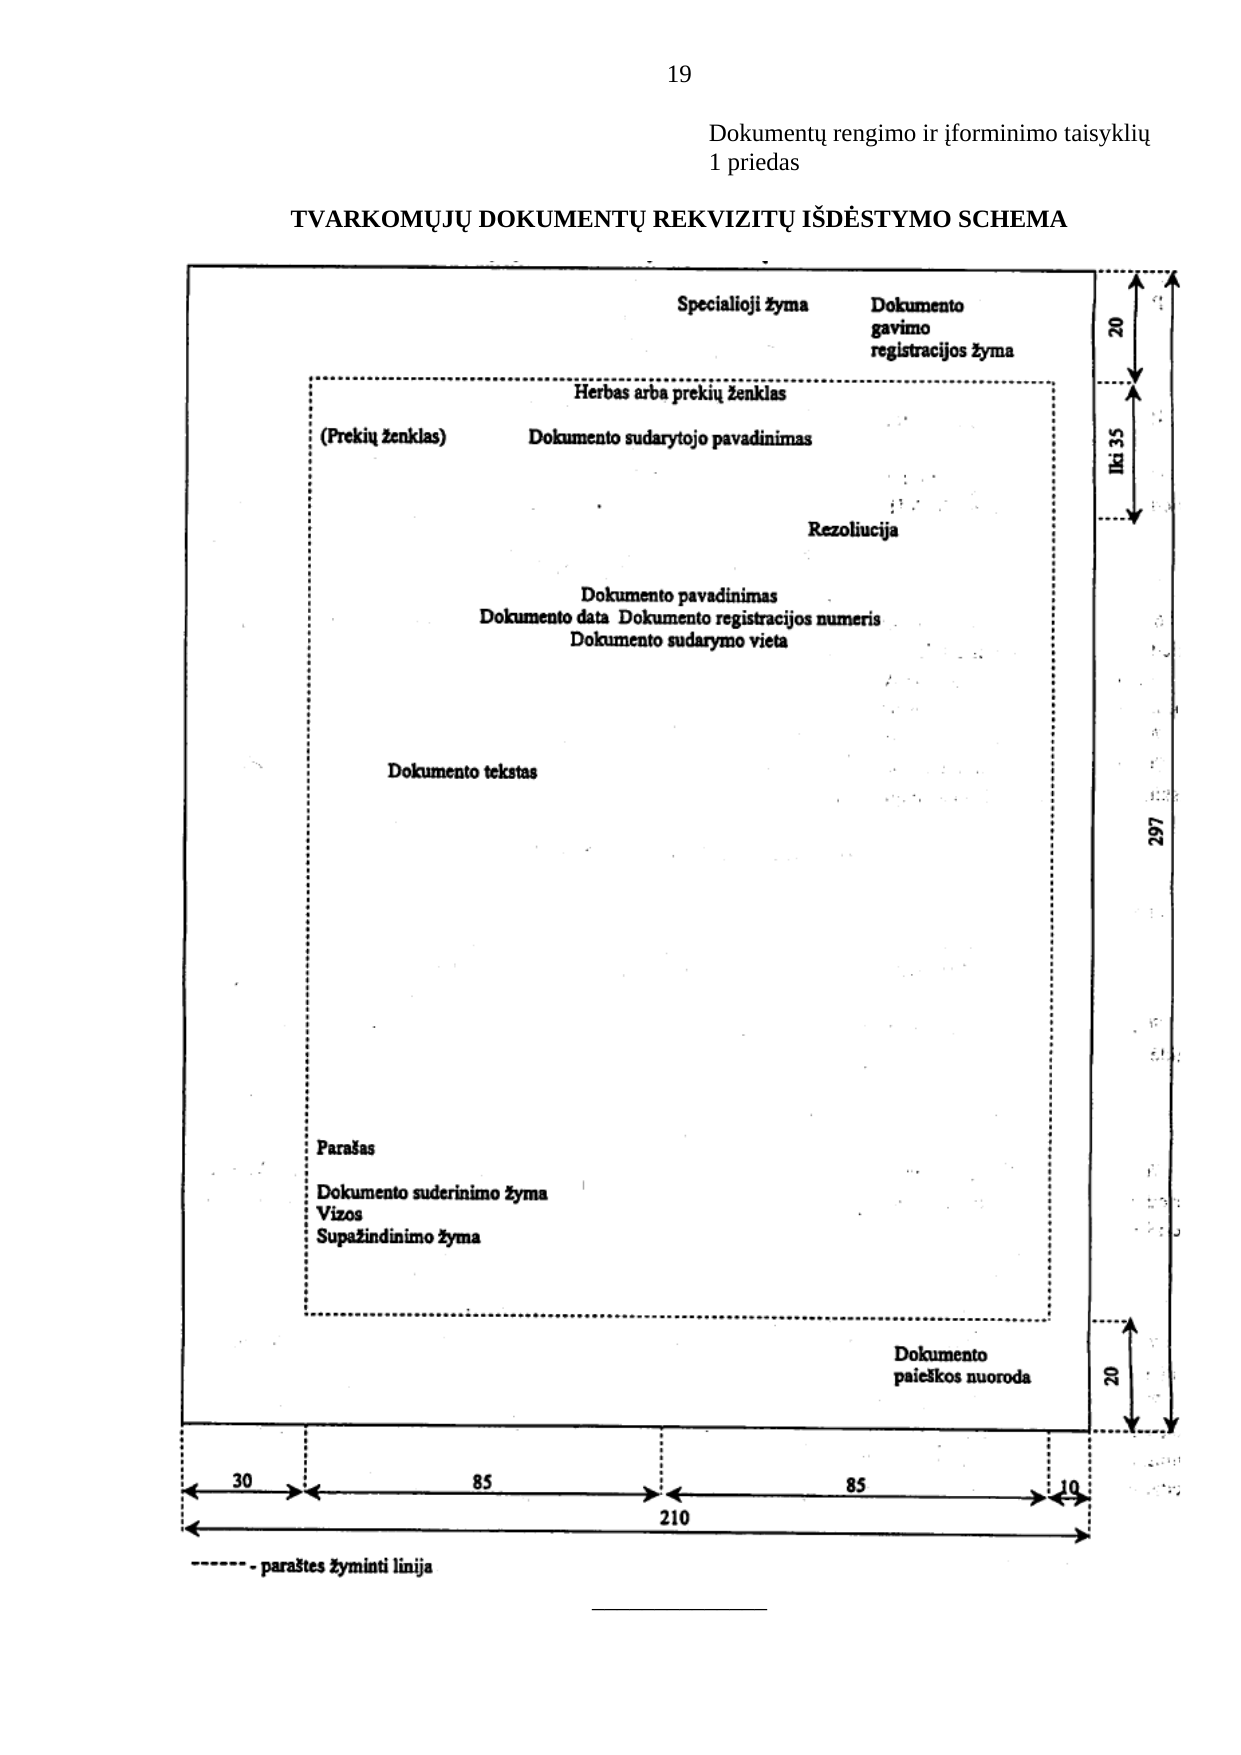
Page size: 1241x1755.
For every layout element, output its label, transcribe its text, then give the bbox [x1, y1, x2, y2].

text Dokumentų rengimo ir įforminimo taisyklių [177, 118, 1181, 147]
text ______________ [177, 1584, 1181, 1612]
text TVARKOMŲJŲ DOKUMENTŲ REKVIZITŲ IŠDĖSTYMO SCHEMA [177, 204, 1181, 233]
text 1 priedas [177, 147, 1181, 176]
